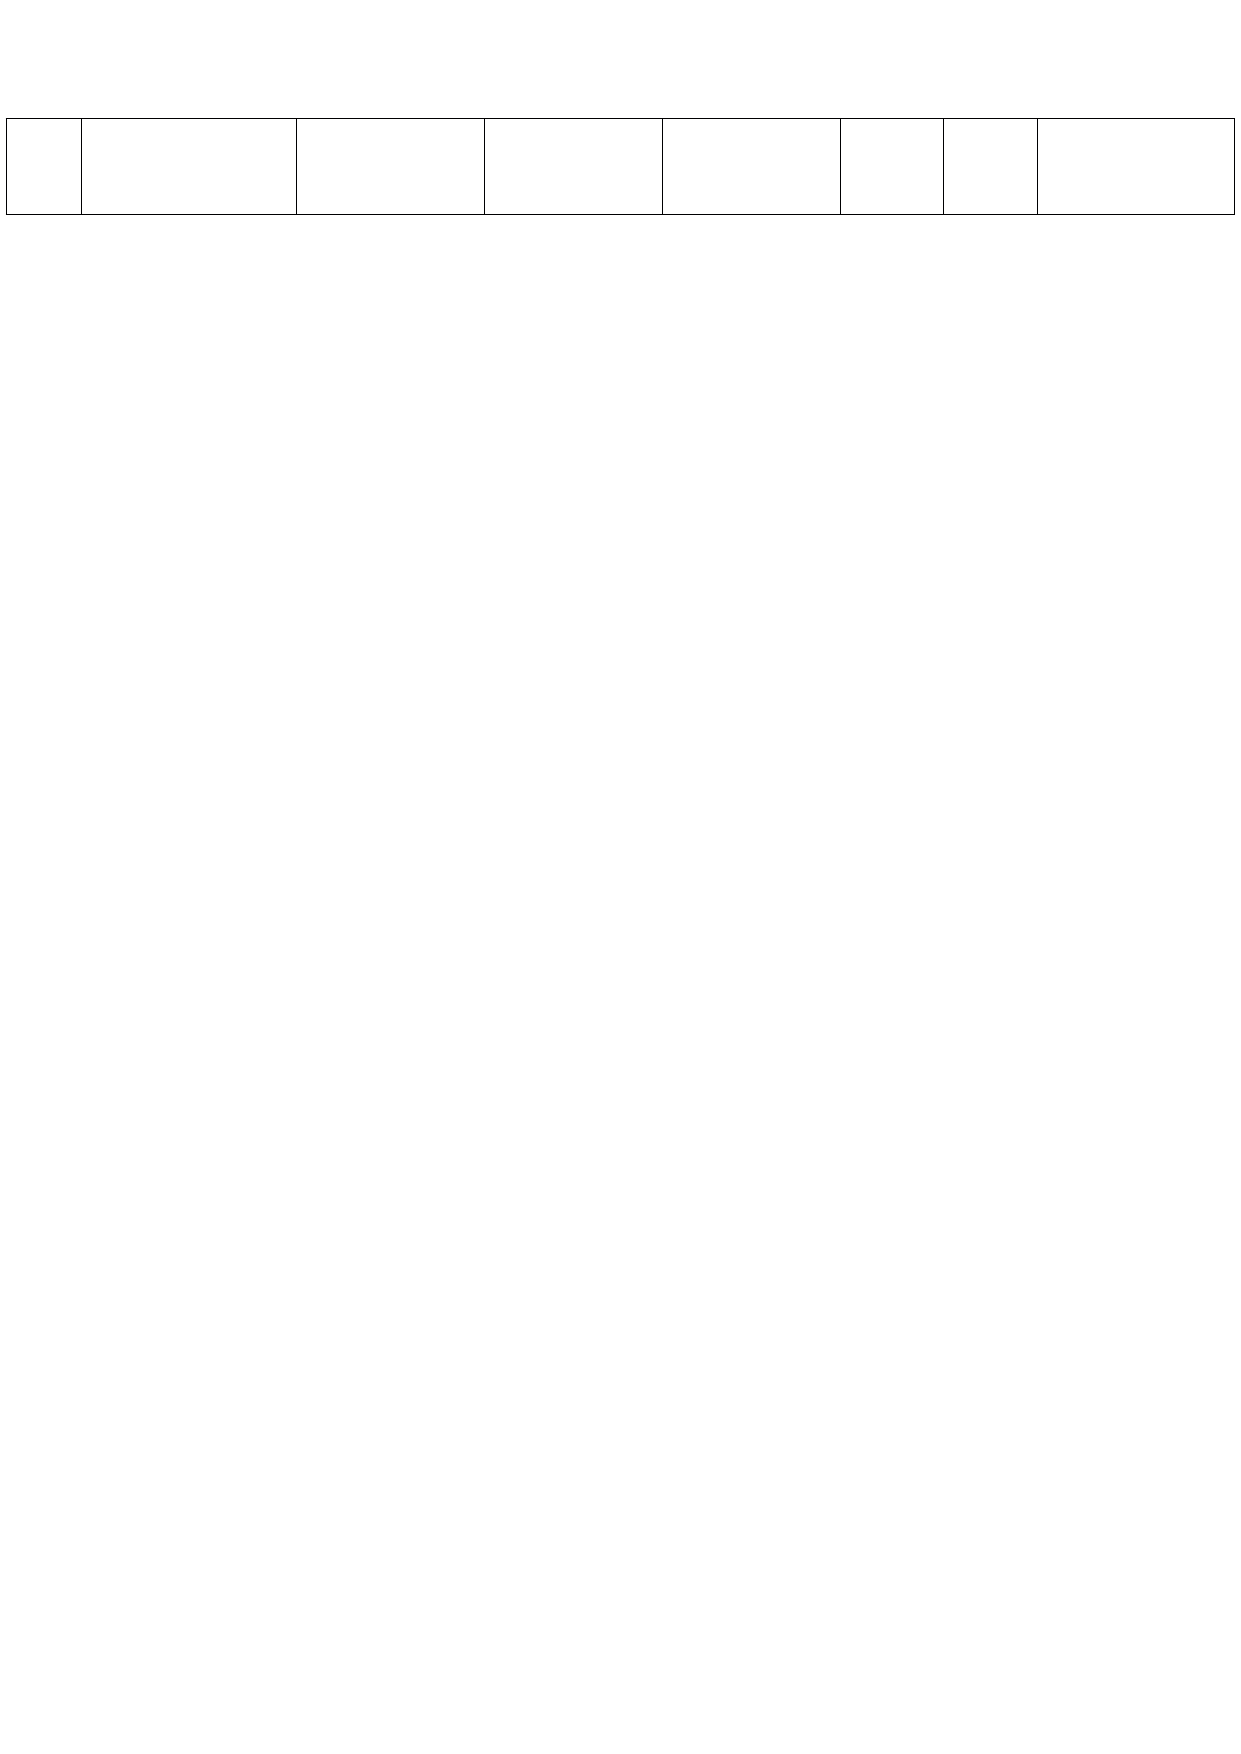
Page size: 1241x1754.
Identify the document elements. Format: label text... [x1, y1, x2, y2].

table_cell Beaker, water, NaCl, Turmeric powder, dry cell, stove pins Class work book, pen Text book Fig. 22.2 (page no. 373) NaCl soln. CuSO4 soln. HCl, HNO3, H2SO4, CH3COOH, Sugar solution, distilled water Class work book, pen Computer, projector Class work book, pen Cu and Zn electrodes, CuSO4 soln, Beaker, wire, dry cell Class work book, pen Class work book, pen [485, 119, 662, 214]
table_cell Meaning of electrolytic conductor and electrolyte Differentiate between metallic conduction and electrolytic conduction Classification of electrolytes Arrhenius theory of dissociation Faraday’s laws of electrolysis Applications of electrolysis [82, 119, 296, 214]
table_cell [944, 119, 1037, 214]
table_cell [1038, 119, 1234, 214]
table_cell Observation list Check list Check list Observation list Check list Observation list Check list Check list Observation list Check list Check list Observation list Check list Questions with answers [841, 119, 943, 214]
table_cell 1. 2. 3. 4. 5. 6. [7, 119, 81, 214]
table_cell Observation Discussion Discussion Observation Discussion Observation Discussion Discussion Observation Discussion Discussion Observation Discussion Home work [663, 119, 840, 214]
table_cell By conducting Volta meter experiment elicit the meaning of electrolytic conductors and electrolyte By discussion list out the differences Conduct simple electric circuit experiment form text book By discussion with suitable examples and laboratory samples classify the electrolytes Explain the postulates of dissociation theory By discussion and with the help of PhET simulation enumerate the Faraday’s first and second law By solving the numerical problems concretize the concepts of faraday’s law By citing suitable examples and by conducting electrolysis experiment discuss the day today usage of electrolysis Practicing the exercise questions [297, 119, 484, 214]
